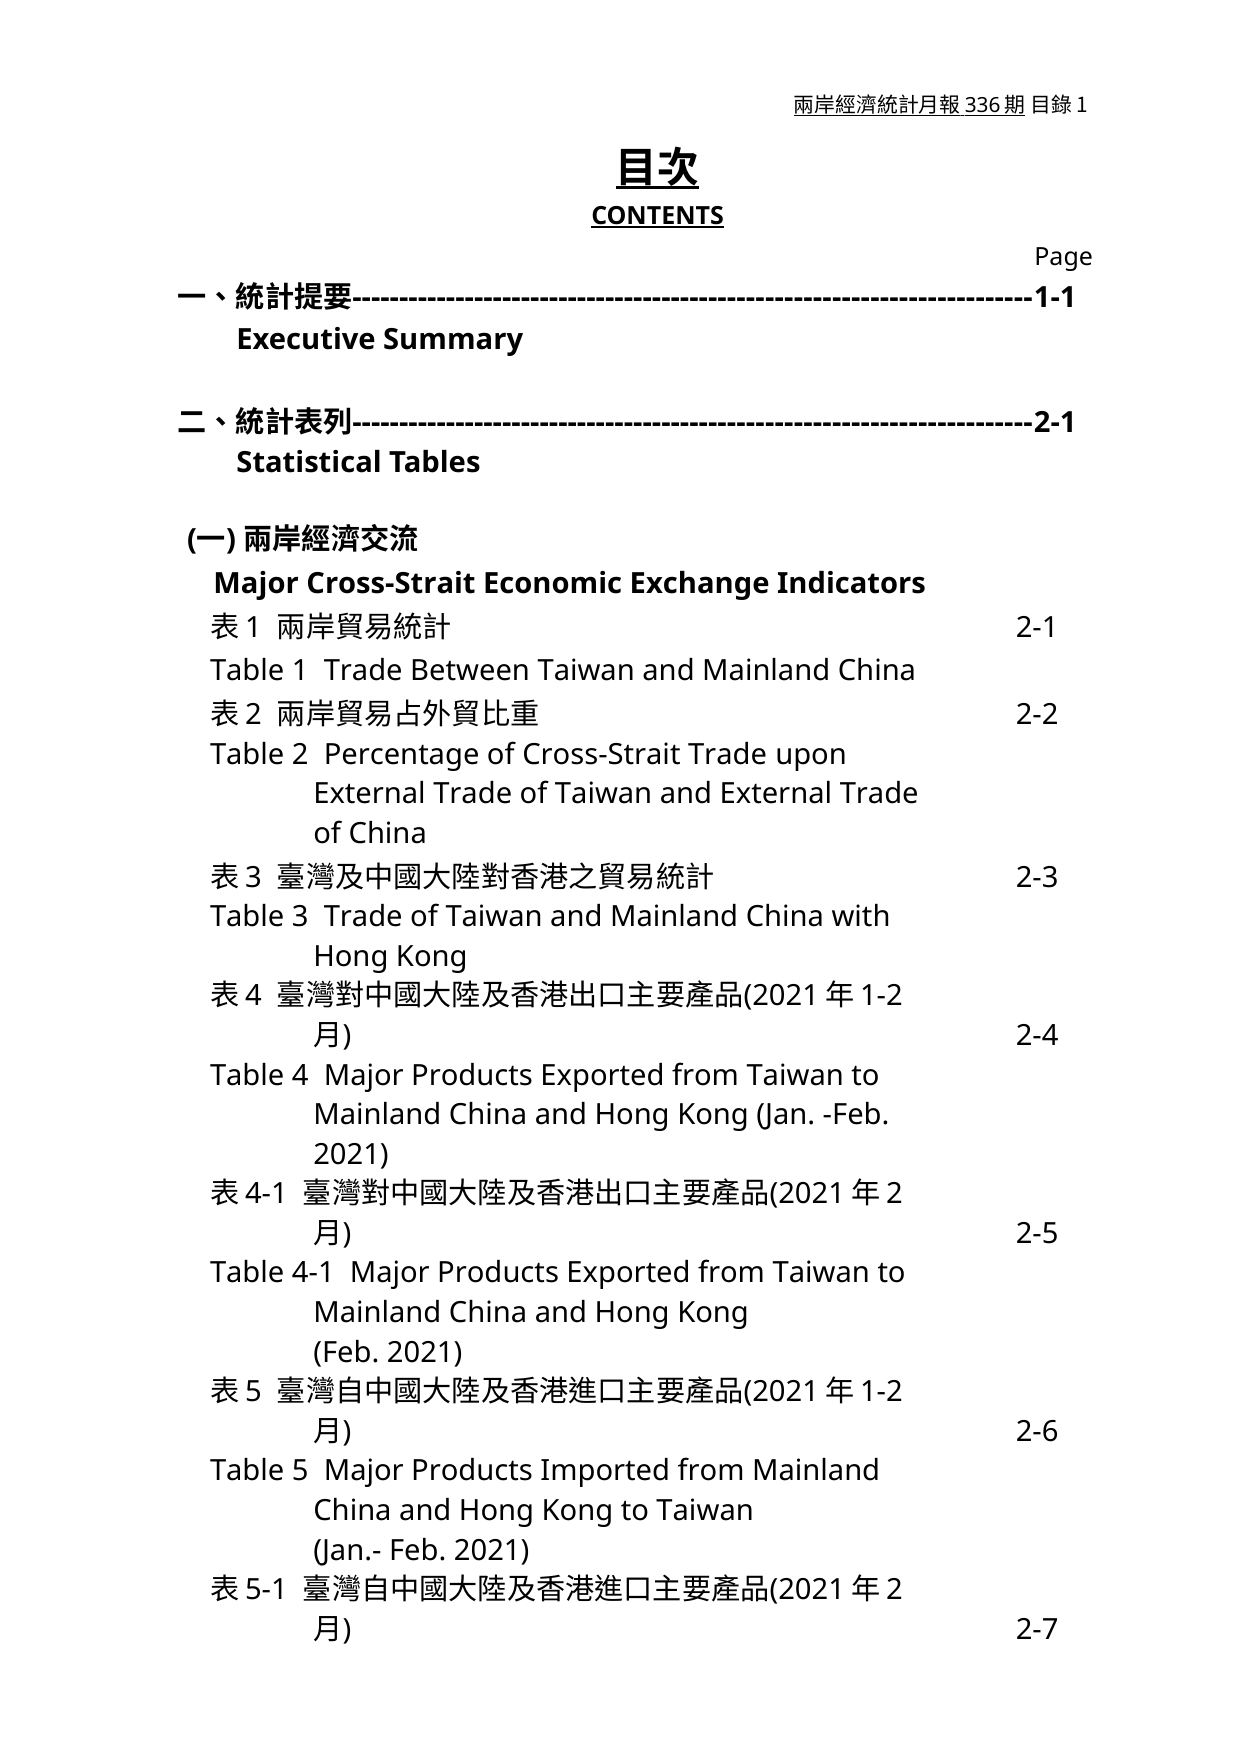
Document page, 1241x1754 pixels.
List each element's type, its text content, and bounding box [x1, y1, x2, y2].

text CONTENTS [177, 191, 1137, 232]
table_cell [1201, 1172, 1209, 1251]
table_cell 表4 臺灣對中國大陸及香港出口主要產品(2021年1-2月) [180, 974, 948, 1053]
table_cell [948, 851, 1013, 895]
table_cell [1179, 974, 1201, 1053]
table_cell [1013, 1053, 1117, 1172]
table_cell [1201, 1449, 1209, 1568]
table_cell [948, 895, 1013, 974]
table_cell [1179, 895, 1201, 974]
table_cell Table 1 Trade Between Taiwan and Mainland China [180, 645, 948, 689]
table_cell 2-5 [1013, 1172, 1179, 1251]
table_cell [1201, 733, 1209, 851]
table_cell [1201, 645, 1209, 689]
table_cell [989, 1053, 1013, 1172]
table_cell [1179, 1172, 1201, 1251]
table_cell [1201, 1053, 1209, 1172]
table_cell [948, 689, 1013, 732]
table_cell [1179, 1449, 1201, 1568]
table_cell Table 4 Major Products Exported from Taiwan to Mainland China and Hong Kong (Jan. -Feb. 2021) [180, 1053, 948, 1172]
table_cell [1201, 974, 1209, 1053]
table_cell [1179, 851, 1201, 895]
table_cell [989, 733, 1013, 851]
table_cell 表5 臺灣自中國大陸及香港進口主要產品(2021年1-2月) [180, 1370, 948, 1449]
table_header [1201, 480, 1209, 557]
table_cell [989, 1251, 1013, 1370]
table_cell 表5-1 臺灣自中國大陸及香港進口主要產品(2021年2月) [180, 1568, 948, 1647]
table_cell [948, 1053, 989, 1172]
table_cell [1179, 1251, 1201, 1370]
table_cell 表4-1 臺灣對中國大陸及香港出口主要產品(2021年2月) [180, 1172, 948, 1251]
table_cell [948, 601, 1013, 645]
table_cell [1201, 1370, 1209, 1449]
table_cell [1201, 601, 1209, 645]
table_cell [989, 1449, 1013, 1568]
table_cell 表2 兩岸貿易占外貿比重 [180, 689, 948, 732]
table_cell [948, 1568, 1013, 1647]
table_cell 2-3 [1013, 851, 1179, 895]
text Statistical Tables [177, 441, 1137, 480]
table_cell [1131, 733, 1179, 851]
table_cell [1117, 733, 1131, 851]
table_cell [1131, 1449, 1179, 1568]
table_cell [1201, 851, 1209, 895]
table_cell [1209, 1568, 1240, 1647]
table_cell [948, 1449, 989, 1568]
table_cell [1209, 974, 1240, 1053]
table_cell [1209, 558, 1240, 601]
table_cell [1179, 689, 1201, 732]
table_cell [1179, 1370, 1201, 1449]
text 一、統計提要 1-1 [177, 274, 1093, 316]
table_cell [1117, 1251, 1131, 1370]
text 目次 [177, 149, 1137, 191]
table_cell 2-2 [1013, 689, 1179, 732]
table_cell [1013, 645, 1179, 689]
table_cell [1201, 558, 1209, 601]
table_cell [948, 1251, 989, 1370]
table_cell [1179, 1053, 1201, 1172]
table_cell [948, 1370, 1013, 1449]
table_cell [1117, 1449, 1131, 1568]
table_cell [1179, 601, 1201, 645]
table_cell [1201, 1251, 1209, 1370]
table_header (一) 兩岸經濟交流 [180, 480, 1201, 557]
table_cell 2-6 [1013, 1370, 1179, 1449]
table_cell [1179, 733, 1201, 851]
table_cell 表3 臺灣及中國大陸對香港之貿易統計 [180, 851, 948, 895]
table_cell Table 4-1 Major Products Exported from Taiwan to Mainland China and Hong Kong (Feb. 2021) [180, 1251, 948, 1370]
table_cell [948, 733, 989, 851]
table_cell [1201, 689, 1209, 732]
table_cell 2-7 [1013, 1568, 1179, 1647]
table_cell [1209, 1251, 1240, 1370]
table_cell [1179, 1568, 1201, 1647]
table_cell [1209, 645, 1240, 689]
table_header [1209, 480, 1240, 557]
table_cell Major Cross-Strait Economic Exchange Indicators [180, 558, 1201, 601]
table_cell [1209, 601, 1240, 645]
table_cell [1179, 645, 1201, 689]
text Executive Summary [177, 316, 1137, 357]
table_cell [948, 974, 1013, 1053]
table_cell [1131, 1053, 1179, 1172]
table_cell [1201, 1568, 1209, 1647]
table_cell 2-4 [1013, 974, 1179, 1053]
table_cell [948, 1172, 1013, 1251]
table_cell [1201, 895, 1209, 974]
table_cell Table 3 Trade of Taiwan and Mainland China with Hong Kong [180, 895, 948, 974]
table_cell [1209, 851, 1240, 895]
table_cell [1117, 1053, 1131, 1172]
table_cell [1013, 895, 1179, 974]
table_cell [1209, 1370, 1240, 1449]
table_cell [1013, 733, 1117, 851]
table_cell 表1 兩岸貿易統計 [180, 601, 948, 645]
table_cell [948, 645, 1013, 689]
table_cell [1013, 1449, 1117, 1568]
table_cell Table 2 Percentage of Cross-Strait Trade upon External Trade of Taiwan and External Trade of China [180, 733, 948, 851]
text 二、統計表列 2-1 [177, 399, 1137, 441]
table_cell [1209, 1449, 1240, 1568]
table_cell [1131, 1251, 1179, 1370]
table_cell [1209, 1172, 1240, 1251]
table_cell [1209, 689, 1240, 732]
table_cell 2-1 [1013, 601, 1179, 645]
text Page [177, 232, 1093, 274]
table_cell [1013, 1251, 1117, 1370]
table_cell Table 5 Major Products Imported from Mainland China and Hong Kong to Taiwan (Jan.- Feb. 2021) [180, 1449, 948, 1568]
table_cell [1209, 1053, 1240, 1172]
table_cell [1209, 895, 1240, 974]
table_cell [1209, 733, 1240, 851]
